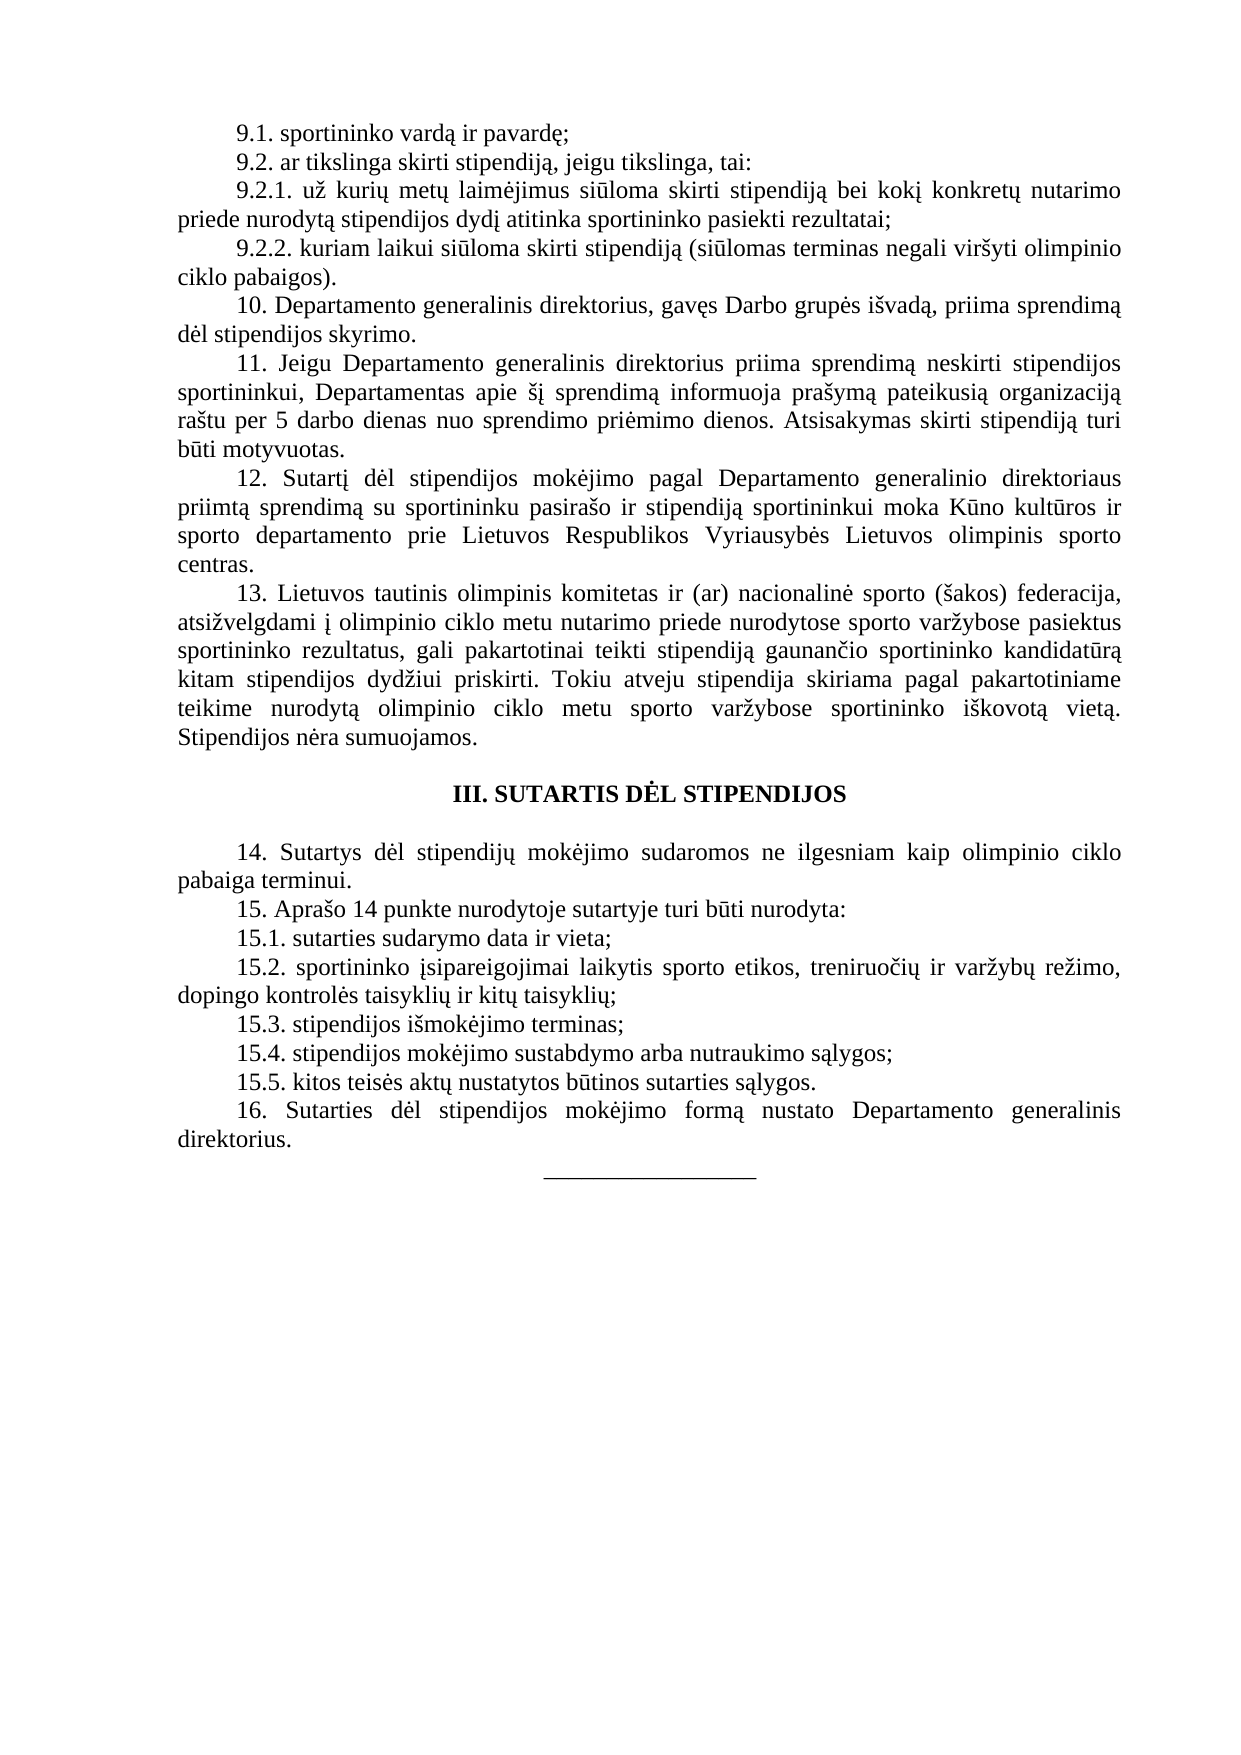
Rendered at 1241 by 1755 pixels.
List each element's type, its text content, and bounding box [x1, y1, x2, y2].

text 15.5. kitos teisės aktų nustatytos būtinos sutarties sąlygos. [177, 1067, 1122, 1096]
text 13. Lietuvos tautinis olimpinis komitetas ir (ar) nacionalinė sporto (šakos) federacija, atsižvelgdami į olimpinio ciklo metu nutarimo priede nurodytose sporto varžybose pasiektus sportininko rezultatus, gali pakartotinai teikti stipendiją gaunančio sportininko kandidatūrą kitam stipendijos dydžiui priskirti. Tokiu atveju stipendija skiriama pagal pakartotiniame teikime nurodytą olimpinio ciklo metu sporto varžybose sportininko iškovotą vietą. Stipendijos nėra sumuojamos. [177, 578, 1122, 751]
text 15.3. stipendijos išmokėjimo terminas; [177, 1009, 1122, 1038]
text 9.2. ar tikslinga skirti stipendiją, jeigu tikslinga, tai: [177, 147, 1122, 176]
text 9.2.2. kuriam laikui siūloma skirti stipendiją (siūlomas terminas negali viršyti olimpinio ciklo pabaigos). [177, 233, 1122, 291]
text _________________ [177, 1153, 1122, 1182]
text 11. Jeigu Departamento generalinis direktorius priima sprendimą neskirti stipendijos sportininkui, Departamentas apie šį sprendimą informuoja prašymą pateikusią organizaciją raštu per 5 darbo dienas nuo sprendimo priėmimo dienos. Atsisakymas skirti stipendiją turi būti motyvuotas. [177, 348, 1122, 463]
text 14. Sutartys dėl stipendijų mokėjimo sudaromos ne ilgesniam kaip olimpinio ciklo pabaiga terminui. [177, 837, 1122, 894]
text 15.1. sutarties sudarymo data ir vieta; [177, 923, 1122, 952]
text 12. Sutartį dėl stipendijos mokėjimo pagal Departamento generalinio direktoriaus priimtą sprendimą su sportininku pasirašo ir stipendiją sportininkui moka Kūno kultūros ir sporto departamento prie Lietuvos Respublikos Vyriausybės Lietuvos olimpinis sporto centras. [177, 463, 1122, 578]
text III. SUTARTIS DĖL STIPENDIJOS [177, 779, 1122, 808]
text 9.1. sportininko vardą ir pavardę; [177, 118, 1122, 147]
text 10. Departamento generalinis direktorius, gavęs Darbo grupės išvadą, priima sprendimą dėl stipendijos skyrimo. [177, 291, 1122, 348]
text 15.2. sportininko įsipareigojimai laikytis sporto etikos, treniruočių ir varžybų režimo, dopingo kontrolės taisyklių ir kitų taisyklių; [177, 952, 1122, 1009]
text 16. Sutarties dėl stipendijos mokėjimo formą nustato Departamento generalinis direktorius. [177, 1096, 1122, 1153]
text 9.2.1. už kurių metų laimėjimus siūloma skirti stipendiją bei kokį konkretų nutarimo priede nurodytą stipendijos dydį atitinka sportininko pasiekti rezultatai; [177, 176, 1122, 233]
text 15. Aprašo 14 punkte nurodytoje sutartyje turi būti nurodyta: [177, 894, 1122, 923]
text 15.4. stipendijos mokėjimo sustabdymo arba nutraukimo sąlygos; [177, 1038, 1122, 1067]
